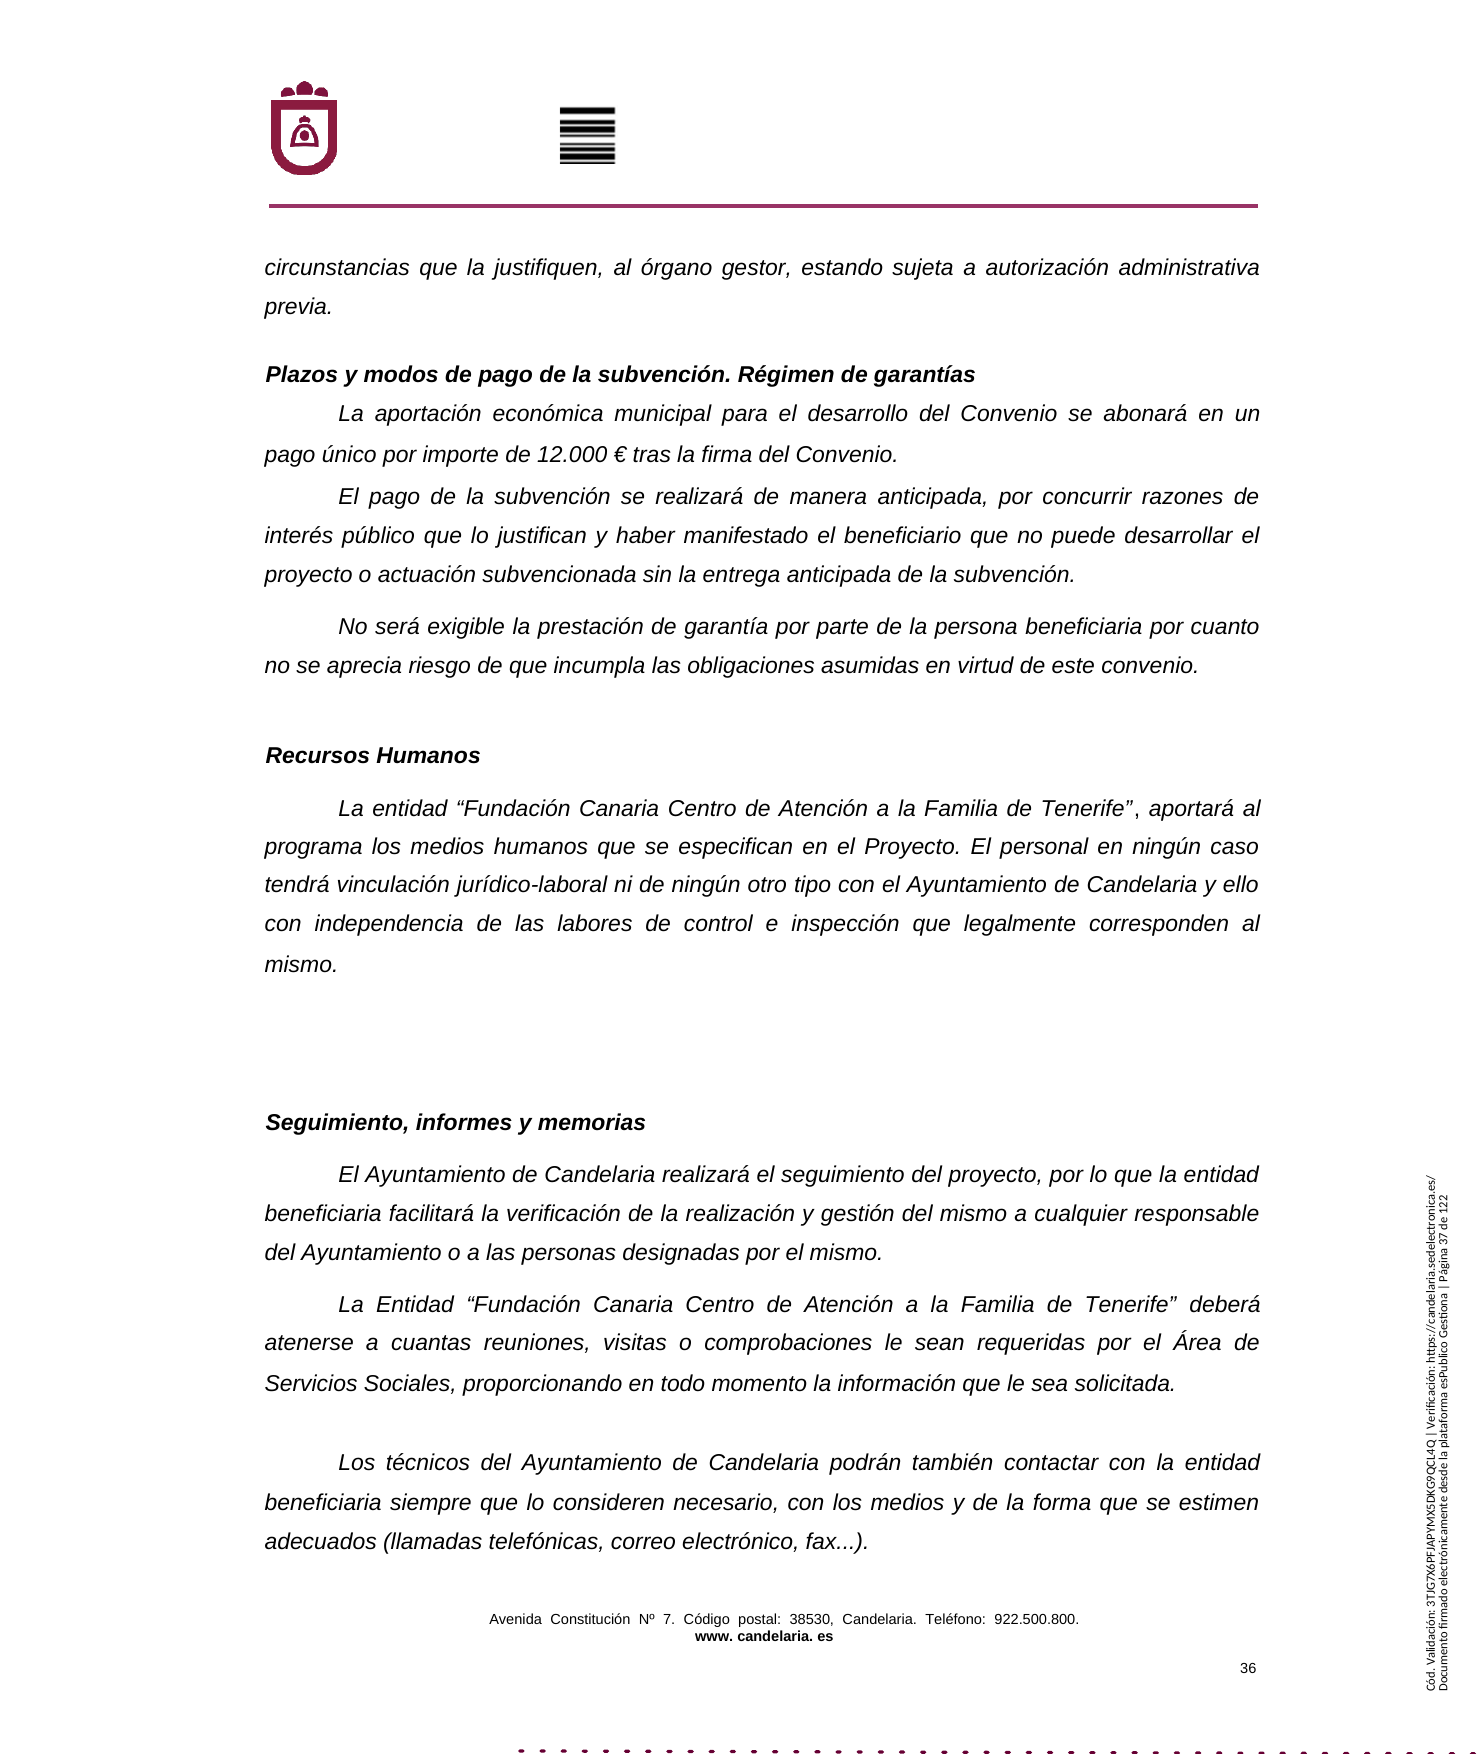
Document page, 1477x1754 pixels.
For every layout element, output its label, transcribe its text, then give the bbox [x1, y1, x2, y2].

text La entidad “Fundación Canaria Centro de Atención a la Familia de Tenerife”, aportará al programa los medios humanos que se especifican en el Proyecto. El personal en ningún caso tendrá vinculación jurídico-laboral ni de ningún otro tipo con el Ayuntamiento de Candelaria y ello con independencia de las labores de control e inspección que legalmente corresponden al mismo. [264, 794, 1263, 978]
subtitle Recursos Humanos [265, 742, 1264, 769]
text El Ayuntamiento de Candelaria realizará el seguimiento del proyecto, por lo que la entidad beneficiaria facilitará la verificación de la realización y gestión del mismo a cualquier responsable del Ayuntamiento o a las personas designadas por el mismo. [264, 1161, 1263, 1265]
text La aportación económica municipal para el desarrollo del Convenio se abonará en un pago único por importe de 12.000 € tras la firma del Convenio. [264, 400, 1263, 468]
subtitle Seguimiento, informes y memorias [265, 1109, 1264, 1135]
text Los técnicos del Ayuntamiento de Candelaria podrán también contactar con la entidad beneficiaria siempre que lo consideren necesario, con los medios y de la forma que se estimen adecuados (llamadas telefónicas, correo electrónico, fax...). [264, 1449, 1263, 1554]
text No será exigible la prestación de garantía por parte de la persona beneficiaria por cuanto no se aprecia riesgo de que incumpla las obligaciones asumidas en virtud de este convenio. [264, 613, 1263, 678]
text circunstancias que la justifiquen, al órgano gestor, estando sujeta a autorización administrativa previa. [264, 254, 1263, 319]
text El pago de la subvención se realizará de manera anticipada, por concurrir razones de interés público que lo justifican y haber manifestado el beneficiario que no puede desarrollar el proyecto o actuación subvencionada sin la entrega anticipada de la subvención. [264, 483, 1263, 588]
text La Entidad “Fundación Canaria Centro de Atención a la Familia de Tenerife” deberá atenerse a cuantas reuniones, visitas o comprobaciones le sean requeridas por el Área de Servicios Sociales, proporcionando en todo momento la información que le sea solicitada. [264, 1291, 1263, 1397]
subtitle Plazos y modos de pago de la subvención. Régimen de garantías [265, 361, 1264, 387]
